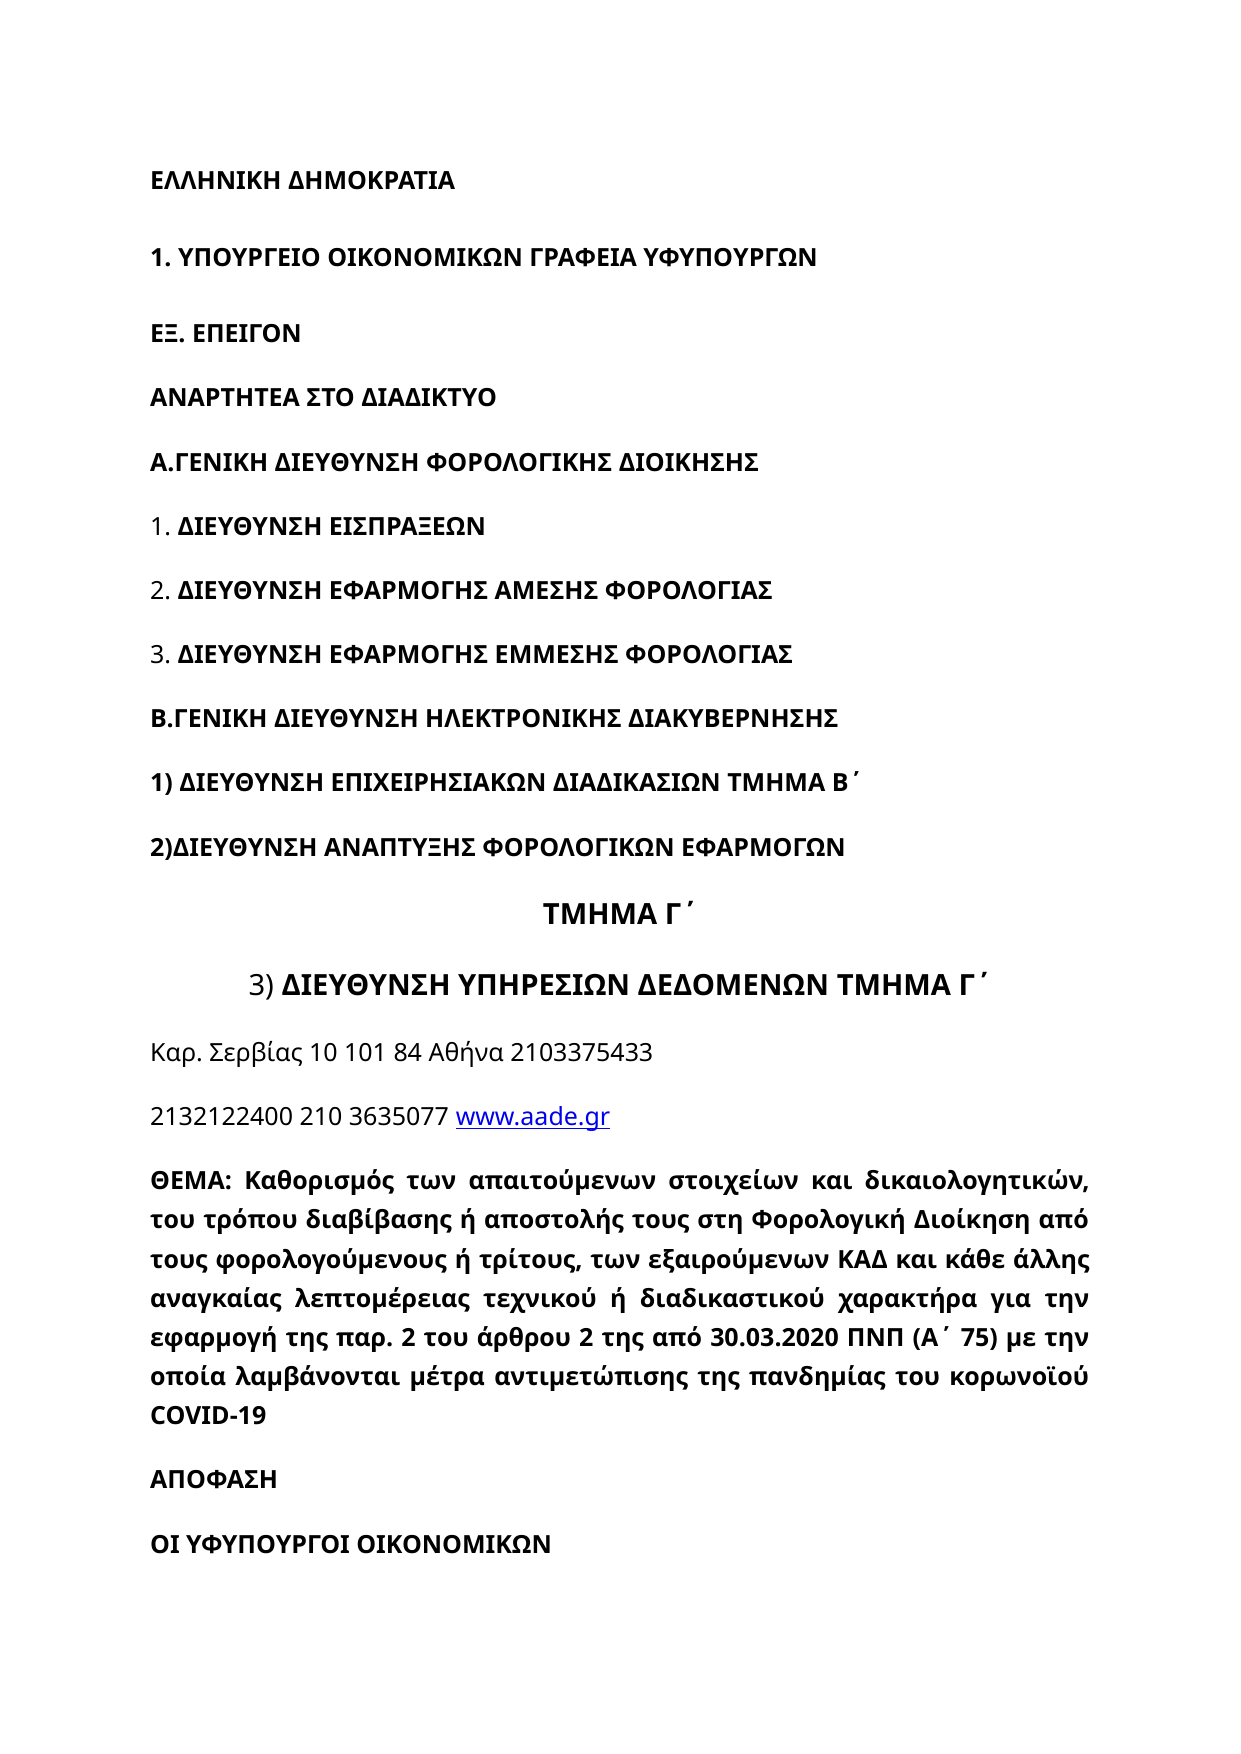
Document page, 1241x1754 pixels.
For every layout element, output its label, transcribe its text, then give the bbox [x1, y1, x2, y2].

text ΘΕΜΑ: Καθορισμός των απαιτούμενων στοιχείων και δικαιολογητικών, του τρόπου διαβίβασης ή αποστολής τους στη Φορολογική Διοίκηση από τους φορολογούμενους ή τρίτους, των εξαιρούμενων ΚΑΔ και κάθε άλλης αναγκαίας λεπτομέρειας τεχνικού ή διαδικαστικού χαρακτήρα για την εφαρμογή της παρ. 2 του άρθρου 2 της από 30.03.2020 ΠΝΠ (Α΄ 75) με την οποία λαμβάνονται μέτρα αντιμετώπισης της πανδημίας του κορωνοϊού COVID-19 [150, 1163, 1090, 1432]
text 3. ΔΙΕΥΘΥΝΣΗ ΕΦΑΡΜΟΓΗΣ ΕΜΜΕΣΗΣ ΦΟΡΟΛΟΓΙΑΣ [150, 637, 1090, 671]
text Καρ. Σερβίας 10 101 84 Αθήνα 2103375433 [150, 1034, 1090, 1069]
text 1. ΔΙΕΥΘΥΝΣΗ ΕΙΣΠΡΑΞΕΩΝ [150, 508, 1090, 542]
text ΕΞ. ΕΠΕΙΓΟΝ [150, 316, 1090, 350]
text ΟΙ ΥΦΥΠΟΥΡΓΟΙ ΟΙΚΟΝΟΜΙΚΩΝ [150, 1526, 1090, 1560]
subtitle ΤΜΗΜΑ Γ΄ [150, 893, 1090, 933]
subtitle 3) ΔΙΕΥΘΥΝΣΗ ΥΠΗΡΕΣΙΩΝ ΔΕΔΟΜΕΝΩΝ ΤΜΗΜΑ Γ΄ [150, 964, 1090, 1004]
text 2)ΔΙΕΥΘΥΝΣΗ ΑΝΑΠΤΥΞΗΣ ΦΟΡΟΛΟΓΙΚΩΝ ΕΦΑΡΜΟΓΩΝ [150, 829, 1090, 863]
title ΕΛΛΗΝΙΚΗ ΔΗΜΟΚΡΑΤΙΑ [150, 162, 1090, 197]
title 1. ΥΠΟΥΡΓΕΙΟ ΟΙΚΟΝΟΜΙΚΩΝ ΓΡΑΦΕΙΑ ΥΦΥΠOΥΡΓΩΝ [150, 239, 1090, 273]
text 2. ΔΙΕΥΘΥΝΣΗ ΕΦΑΡΜΟΓΗΣ ΑΜΕΣΗΣ ΦΟΡΟΛΟΓΙΑΣ [150, 572, 1090, 607]
text 1) ΔΙΕΥΘΥΝΣΗ ΕΠΙΧΕΙΡΗΣΙΑΚΩΝ ΔΙΑΔΙΚΑΣΙΩΝ ΤΜΗΜΑ Β΄ [150, 765, 1090, 799]
text Α.ΓΕΝΙΚΗ ΔΙΕΥΘΥΝΣΗ ΦΟΡΟΛΟΓΙΚΗΣ ΔΙΟΙΚΗΣΗΣ [150, 444, 1090, 478]
text ΑΠΟΦΑΣΗ [150, 1462, 1090, 1496]
text Β.ΓΕΝΙΚΗ ΔΙΕΥΘΥΝΣΗ ΗΛΕΚΤΡΟΝΙΚΗΣ ΔΙΑΚΥΒΕΡΝΗΣΗΣ [150, 701, 1090, 735]
text ΑΝΑΡΤΗΤΕΑ ΣΤΟ ΔΙΑΔΙΚΤΥΟ [150, 380, 1090, 414]
text 2132122400 210 3635077 www.aade.gr [150, 1099, 1090, 1133]
